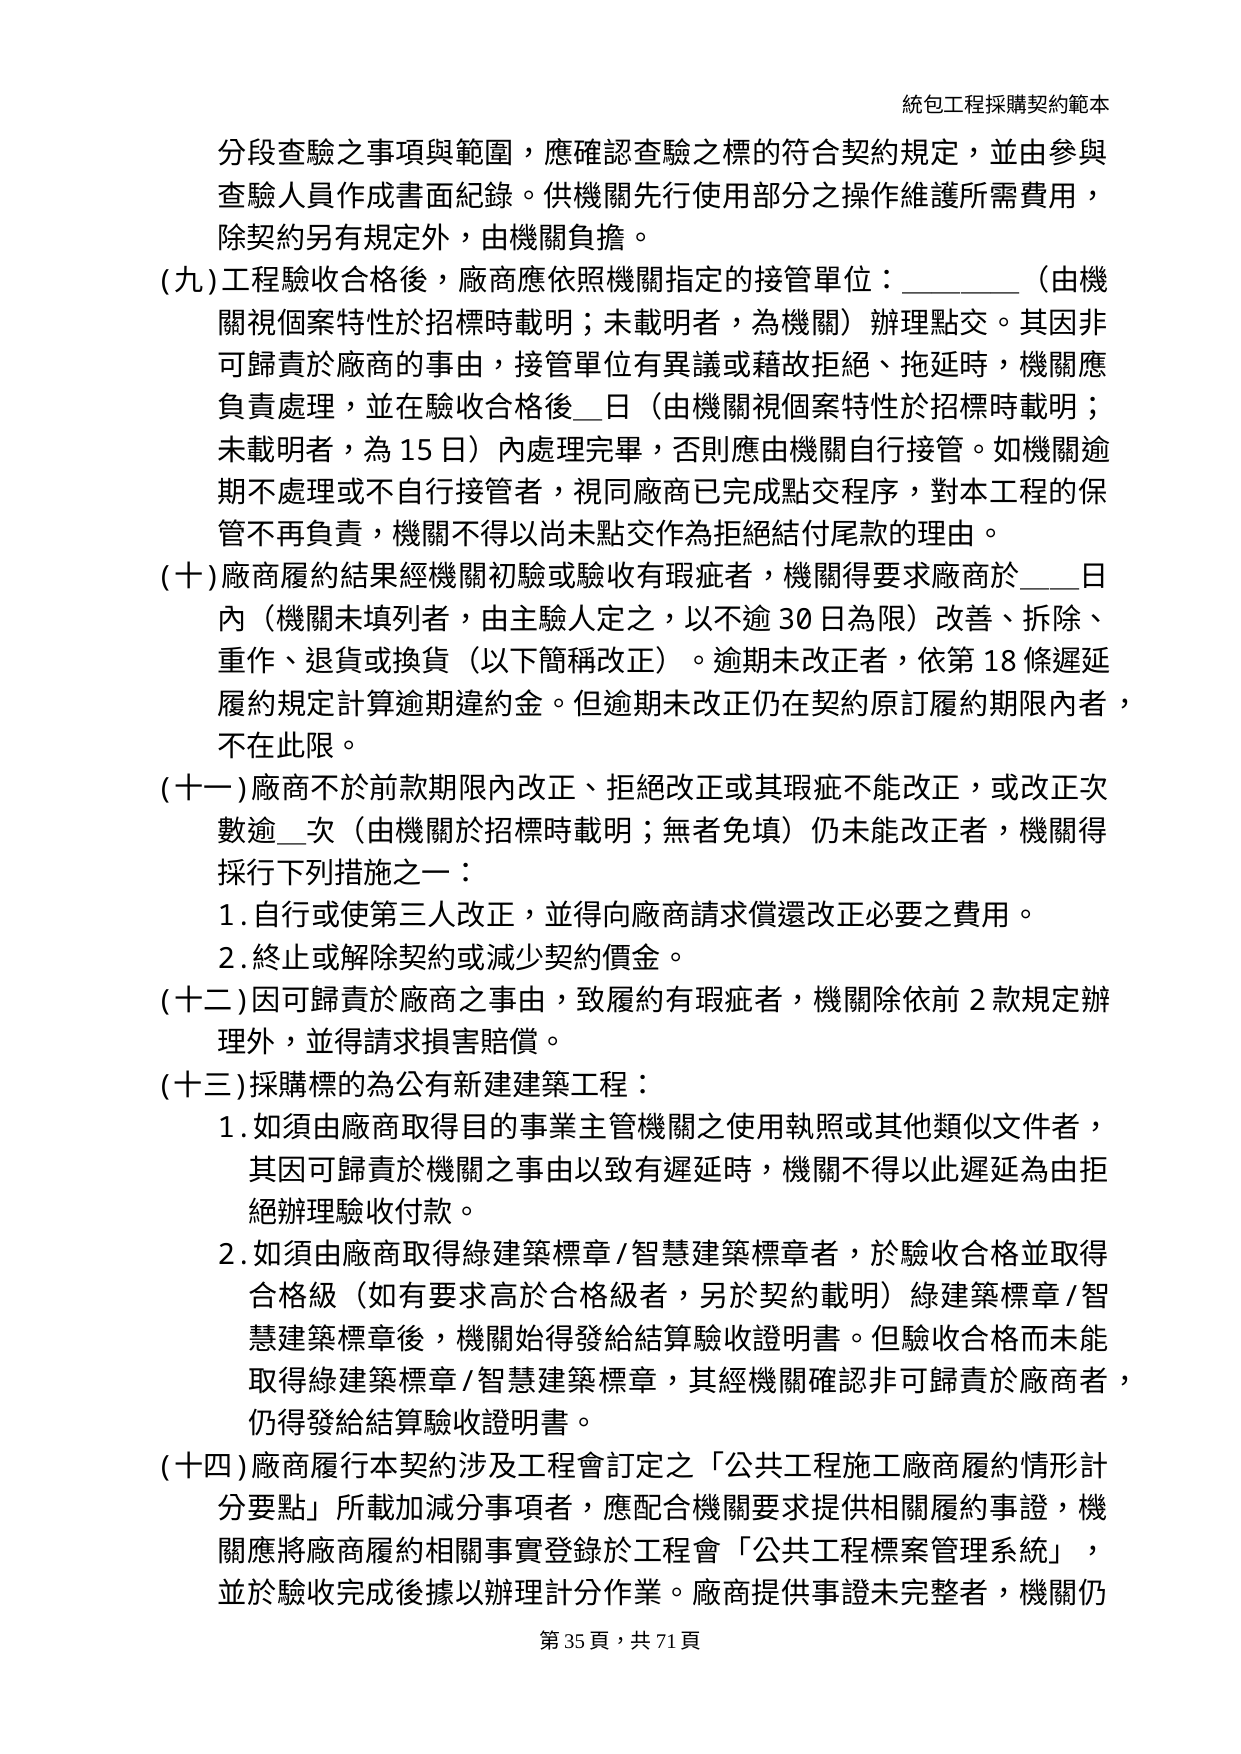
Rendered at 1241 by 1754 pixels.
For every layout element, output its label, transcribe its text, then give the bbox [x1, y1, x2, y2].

text (九)工程驗收合格後，廠商應依照機關指定的接管單位：＿＿＿＿（由機關視個案特性於招標時載明；未載明者，為機關）辦理點交。其因非可歸責於廠商的事由，接管單位有異議或藉故拒絕、拖延時，機關應負責處理，並在驗收合格後＿日（由機關視個案特性於招標時載明；未載明者，為15日）內處理完畢，否則應由機關自行接管。如機關逾期不處理或不自行接管者，視同廠商已完成點交程序，對本工程的保管不再負責，機關不得以尚未點交作為拒絕結付尾款的理由。 [156, 257, 1110, 553]
text (十一)廠商不於前款期限內改正、拒絕改正或其瑕疵不能改正，或改正次數逾＿次（由機關於招標時載明；無者免填）仍未能改正者，機關得採行下列措施之一： [156, 765, 1110, 892]
text 2.如須由廠商取得綠建築標章/智慧建築標章者，於驗收合格並取得合格級（如有要求高於合格級者，另於契約載明）綠建築標章/智慧建築標章後，機關始得發給結算驗收證明書。但驗收合格而未能取得綠建築標章/智慧建築標章，其經機關確認非可歸責於廠商者，仍得發給結算驗收證明書。 [217, 1231, 1110, 1442]
text (十)廠商履約結果經機關初驗或驗收有瑕疵者，機關得要求廠商於＿＿日內（機關未填列者，由主驗人定之，以不逾30日為限）改善、拆除、重作、退貨或換貨（以下簡稱改正）。逾期未改正者，依第18條遲延履約規定計算逾期違約金。但逾期未改正仍在契約原訂履約期限內者，不在此限。 [156, 553, 1110, 765]
text 1.自行或使第三人改正，並得向廠商請求償還改正必要之費用。 [217, 892, 1110, 934]
text 2.終止或解除契約或減少契約價金。 [217, 934, 1110, 977]
text (十三)採購標的為公有新建建築工程： [156, 1061, 1110, 1104]
text 1.如須由廠商取得目的事業主管機關之使用執照或其他類似文件者，其因可歸責於機關之事由以致有遲延時，機關不得以此遲延為由拒絕辦理驗收付款。 [217, 1104, 1110, 1231]
text (十四)廠商履行本契約涉及工程會訂定之「公共工程施工廠商履約情形計分要點」所載加減分事項者，應配合機關要求提供相關履約事證，機關應將廠商履約相關事實登錄於工程會「公共工程標案管理系統」，並於驗收完成後據以辦理計分作業。廠商提供事證未完整者，機關仍 [156, 1442, 1110, 1612]
text (十二)因可歸責於廠商之事由，致履約有瑕疵者，機關除依前2款規定辦理外，並得請求損害賠償。 [156, 977, 1110, 1061]
text (八)工程部分完工後，有部分先行使用之必要或已履約之部分有減損滅失之虞者，應先就該部分辦理驗收或分段查驗供驗收之用，並得就該部分支付價金及起算保固期。可採部分驗收方式者，優先採部分驗收；因時程或個案特性，採部分驗收有困難者，可採分段查驗供驗收之用。分段查驗之事項與範圍，應確認查驗之標的符合契約規定，並由參與查驗人員作成書面紀錄。供機關先行使用部分之操作維護所需費用，除契約另有規定外，由機關負擔。 [156, 130, 1110, 257]
